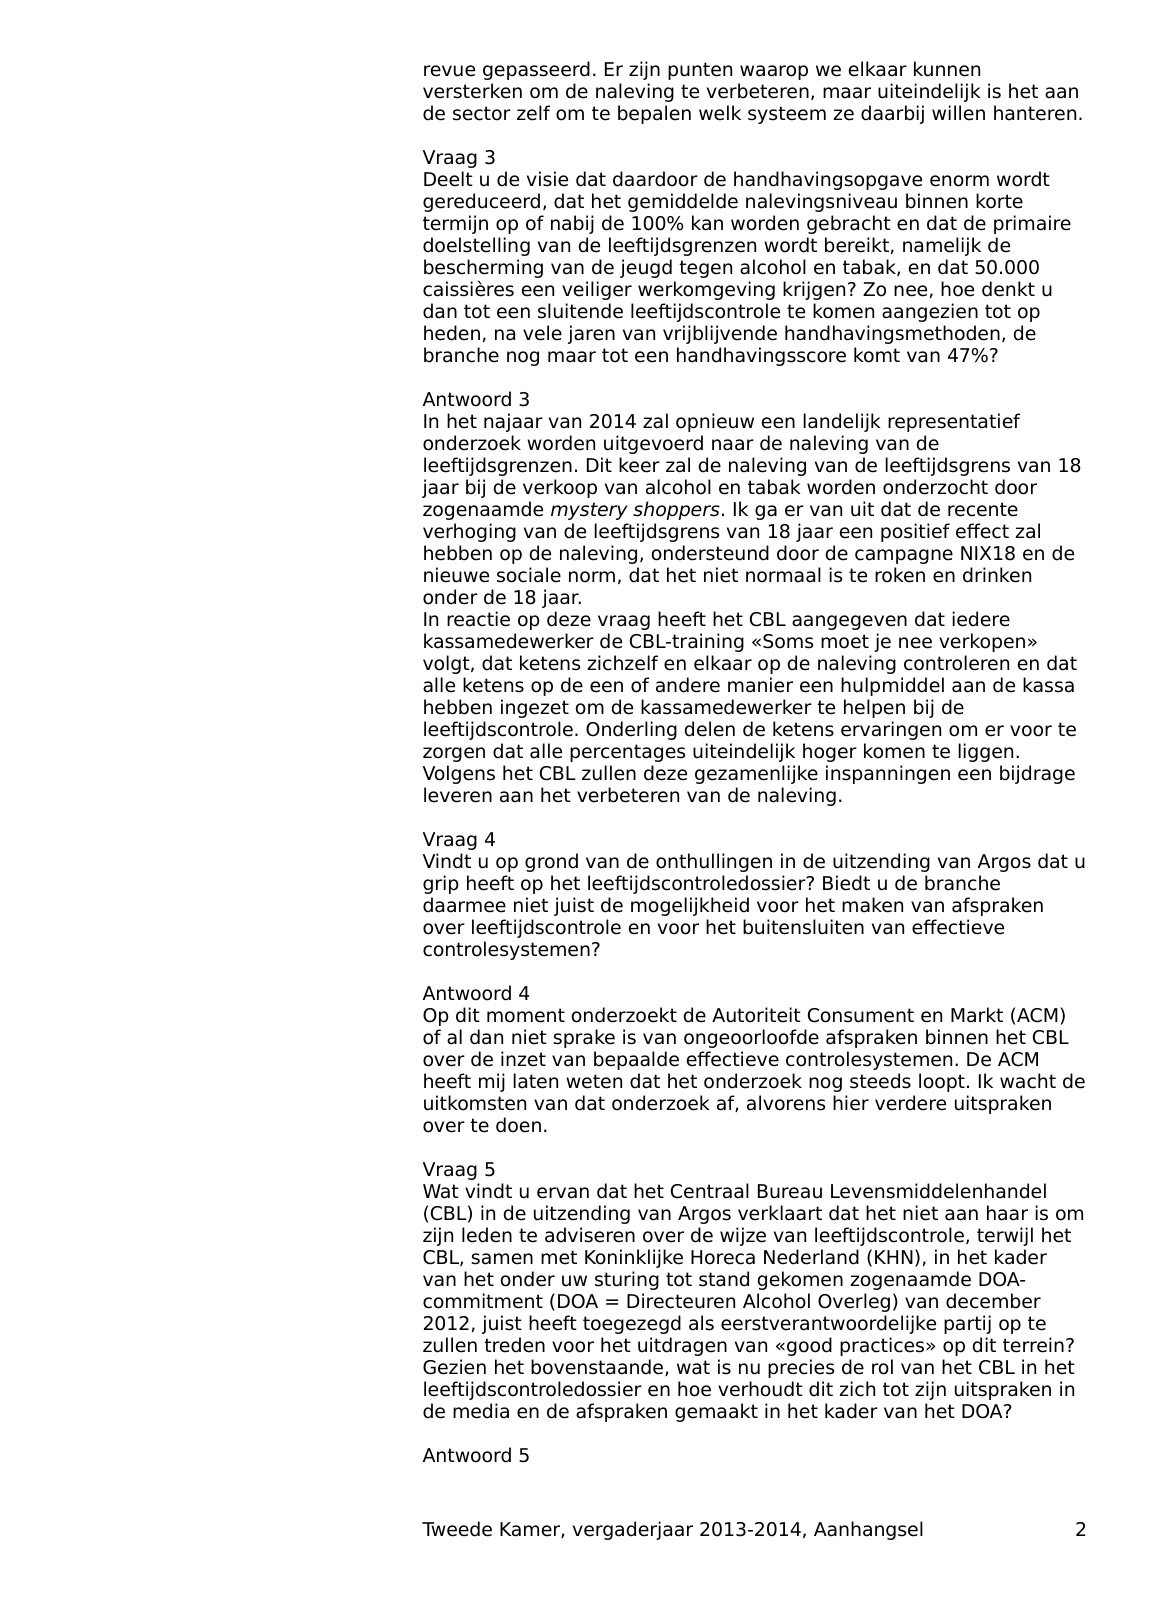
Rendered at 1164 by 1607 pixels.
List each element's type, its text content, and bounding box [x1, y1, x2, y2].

text Wat vindt u ervan dat het Centraal Bureau Levensmiddelenhandel (CBL) in de uitzending van Argos verklaart dat het niet aan haar is om zijn leden te adviseren over de wijze van leeftijdscontrole, terwijl het CBL, samen met Koninklijke Horeca Nederland (KHN), in het kader van het onder uw sturing tot stand gekomen zogenaamde DOA-commitment (DOA = Directeuren Alcohol Overleg) van december 2012, juist heeft toegezegd als eerstverantwoordelijke partij op te zullen treden voor het uitdragen van «good practices» op dit terrein? Gezien het bovenstaande, wat is nu precies de rol van het CBL in het leeftijdscontroledossier en hoe verhoudt dit zich tot zijn uitspraken in de media en de afspraken gemaakt in het kader van het DOA? [422, 1181, 1087, 1423]
text Antwoord 4 [422, 983, 1087, 1005]
text Vraag 3 [422, 147, 1087, 169]
text Vraag 4 [422, 829, 1087, 851]
text Antwoord 3 [422, 389, 1087, 411]
text revue gepasseerd. Er zijn punten waarop we elkaar kunnen versterken om de naleving te verbeteren, maar uiteindelijk is het aan de sector zelf om te bepalen welk systeem ze daarbij willen hanteren. [422, 59, 1087, 125]
text Antwoord 5 [422, 1445, 1087, 1467]
text Deelt u de visie dat daardoor de handhavingsopgave enorm wordt gereduceerd, dat het gemiddelde nalevingsniveau binnen korte termijn op of nabij de 100% kan worden gebracht en dat de primaire doelstelling van de leeftijdsgrenzen wordt bereikt, namelijk de bescherming van de jeugd tegen alcohol en tabak, en dat 50.000 caissières een veiliger werkomgeving krijgen? Zo nee, hoe denkt u dan tot een sluitende leeftijdscontrole te komen aangezien tot op heden, na vele jaren van vrijblijvende handhavingsmethoden, de branche nog maar tot een handhavingsscore komt van 47%? [422, 169, 1087, 367]
text Vindt u op grond van de onthullingen in de uitzending van Argos dat u grip heeft op het leeftijdscontroledossier? Biedt u de branche daarmee niet juist de mogelijkheid voor het maken van afspraken over leeftijdscontrole en voor het buitensluiten van effectieve controlesystemen? [422, 851, 1087, 961]
text In reactie op deze vraag heeft het CBL aangegeven dat iedere kassamedewerker de CBL-training «Soms moet je nee verkopen» volgt, dat ketens zichzelf en elkaar op de naleving controleren en dat alle ketens op de een of andere manier een hulpmiddel aan de kassa hebben ingezet om de kassamedewerker te helpen bij de leeftijdscontrole. Onderling delen de ketens ervaringen om er voor te zorgen dat alle percentages uiteindelijk hoger komen te liggen. Volgens het CBL zullen deze gezamenlijke inspanningen een bijdrage leveren aan het verbeteren van de naleving. [422, 609, 1087, 807]
text Op dit moment onderzoekt de Autoriteit Consument en Markt (ACM) of al dan niet sprake is van ongeoorloofde afspraken binnen het CBL over de inzet van bepaalde effectieve controlesystemen. De ACM heeft mij laten weten dat het onderzoek nog steeds loopt. Ik wacht de uitkomsten van dat onderzoek af, alvorens hier verdere uitspraken over te doen. [422, 1005, 1087, 1137]
text Vraag 5 [422, 1159, 1087, 1181]
text In het najaar van 2014 zal opnieuw een landelijk representatief onderzoek worden uitgevoerd naar de naleving van de leeftijdsgrenzen. Dit keer zal de naleving van de leeftijdsgrens van 18 jaar bij de verkoop van alcohol en tabak worden onderzocht door zogenaamde mystery shoppers. Ik ga er van uit dat de recente verhoging van de leeftijdsgrens van 18 jaar een positief effect zal hebben op de naleving, ondersteund door de campagne NIX18 en de nieuwe sociale norm, dat het niet normaal is te roken en drinken onder de 18 jaar. [422, 411, 1087, 609]
